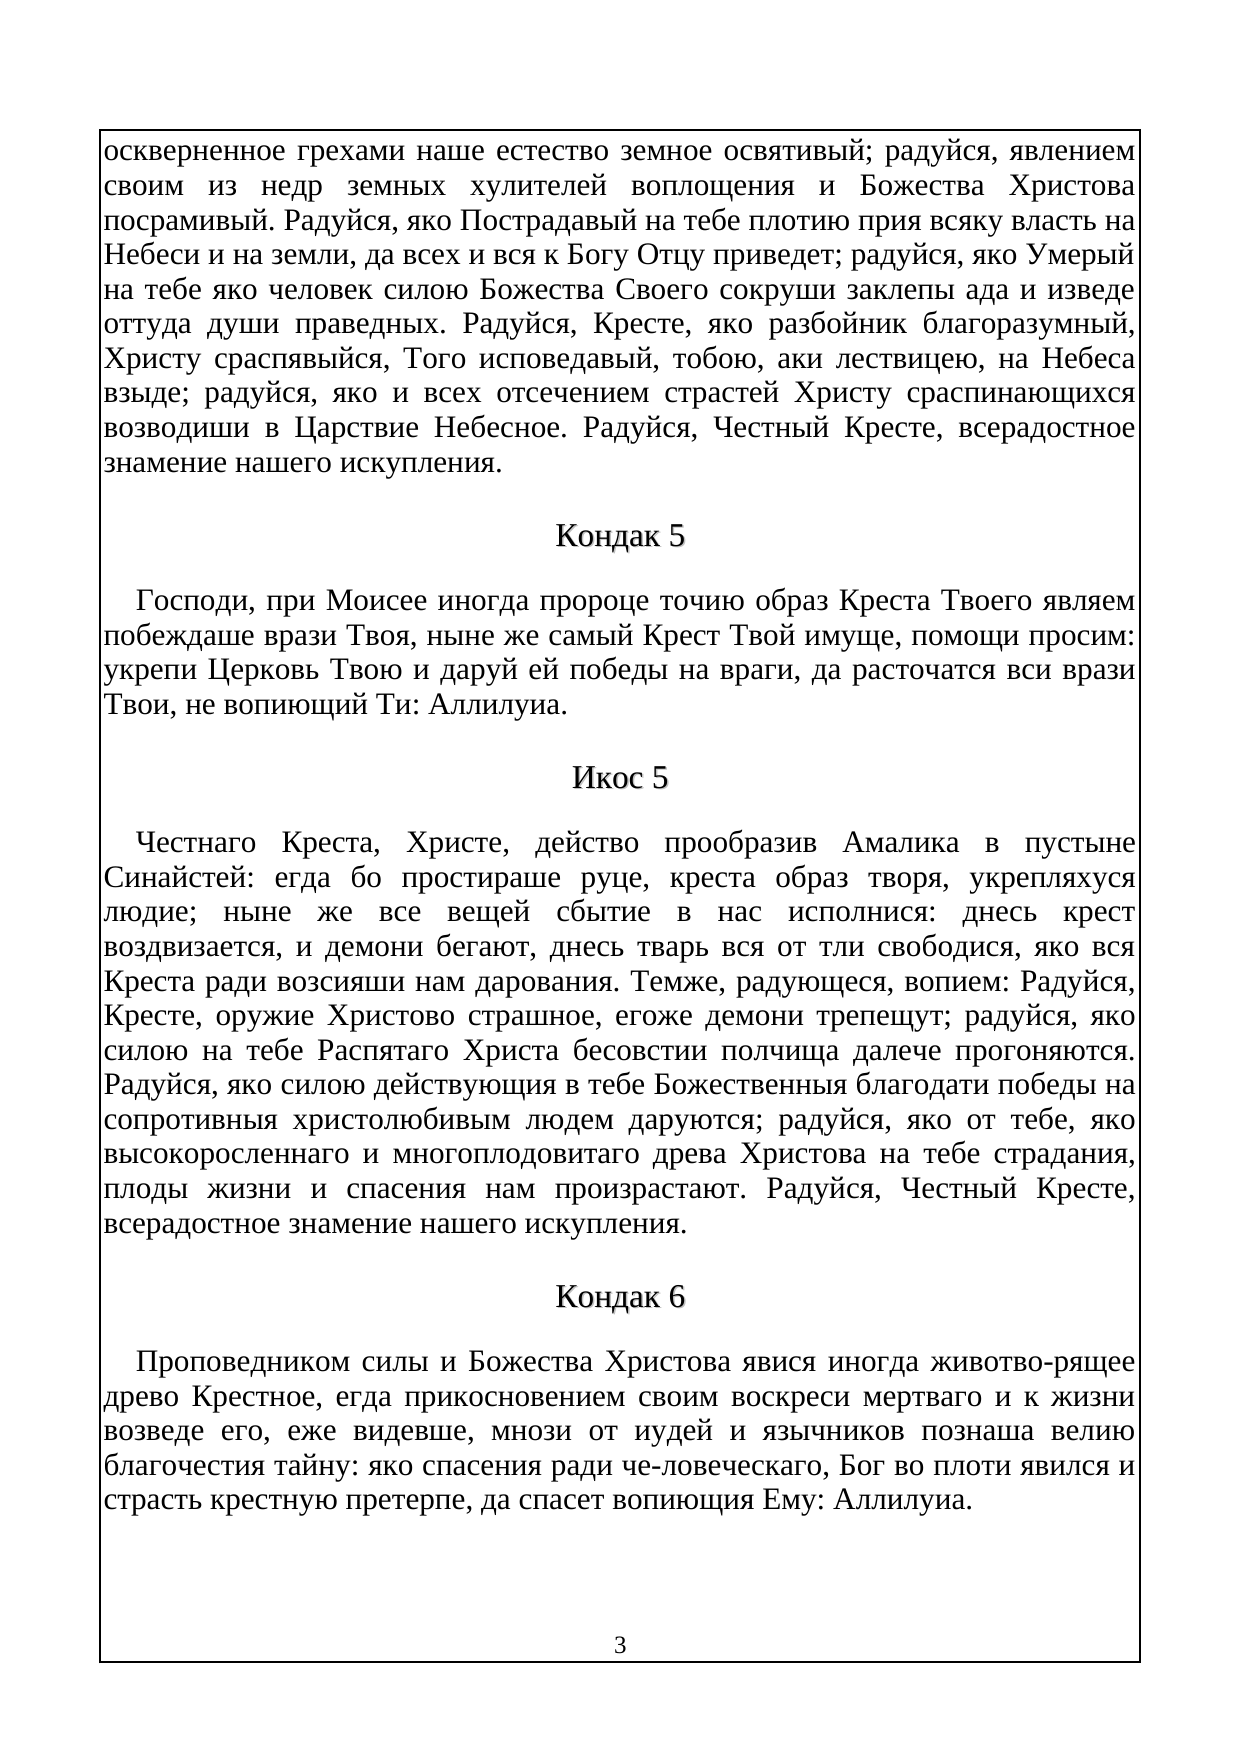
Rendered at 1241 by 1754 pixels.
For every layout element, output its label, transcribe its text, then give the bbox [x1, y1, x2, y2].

text Проповедником силы и Божества Христова явися иногда животво-рящее древо Крестное, егда прикосновением своим воскреси мертваго и к жизни возведе его, еже видевше, мнози от иудей и язычников познаша велию благочестия тайну: яко спасения ради че-ловеческаго, Бог во плоти явился и страсть крестную претерпе, да спасет вопиющия Ему: Аллилуиа. [103, 1344, 1137, 1517]
text Господи, при Моисее иногда пророце точию образ Креста Твоего являем побеждаше врази Твоя, ныне же самый Крест Твой имуще, помощи просим: укрепи Церковь Твою и даруй ей победы на враги, да расточатся вси врази Твои, не вопиющий Ти: Аллилуиа. [103, 583, 1137, 721]
text оскверненное грехами наше естество земное освятивый; радуйся, явлением своим из недр земных хулителей воплощения и Божества Христова посрамивый. Радуйся, яко Пострадавый на тебе плотию прия всяку власть на Небеси и на земли, да всех и вся к Богу Отцу приведет; радуйся, яко Умерый на тебе яко человек силою Божества Своего сокруши заклепы ада и изведе оттуда души праведных. Радуйся, Кресте, яко разбойник благоразумный, Христу сраспявыйся, Того исповедавый, тобою, аки лествицею, на Небеса взыде; радуйся, яко и всех отсечением страстей Христу сраспинающихся возводиши в Царствие Небесное. Радуйся, Честный Кресте, всерадостное знамение нашего искупления. [103, 133, 1137, 479]
subtitle Кондак 5 [103, 516, 1137, 553]
text Честнаго Креста, Христе, действо прообразив Амалика в пустыне Синайстей: егда бо простираше руце, креста образ творя, укрепляхуся людие; ныне же все вещей сбытие в нас исполнися: днесь крест воздвизается, и демони бегают, днесь тварь вся от тли свободися, яко вся Креста ради возсияши нам дарования. Темже, радующеся, вопием: Радуйся, Кресте, оружие Христово страшное, егоже демони трепещут; радуйся, яко силою на тебе Распятаго Христа бесовстии полчища далече прогоняются. Радуйся, яко силою действующия в тебе Божественныя благодати победы на сопротивныя христолюбивым людем даруются; радуйся, яко от тебе, яко высокоросленнаго и многоплодовитаго древа Христова на тебе страдания, плоды жизни и спасения нам произрастают. Радуйся, Честный Кресте, всерадостное знамение нашего искупления. [103, 825, 1137, 1240]
subtitle Кондак 6 [103, 1277, 1137, 1314]
subtitle Икос 5 [103, 758, 1137, 795]
